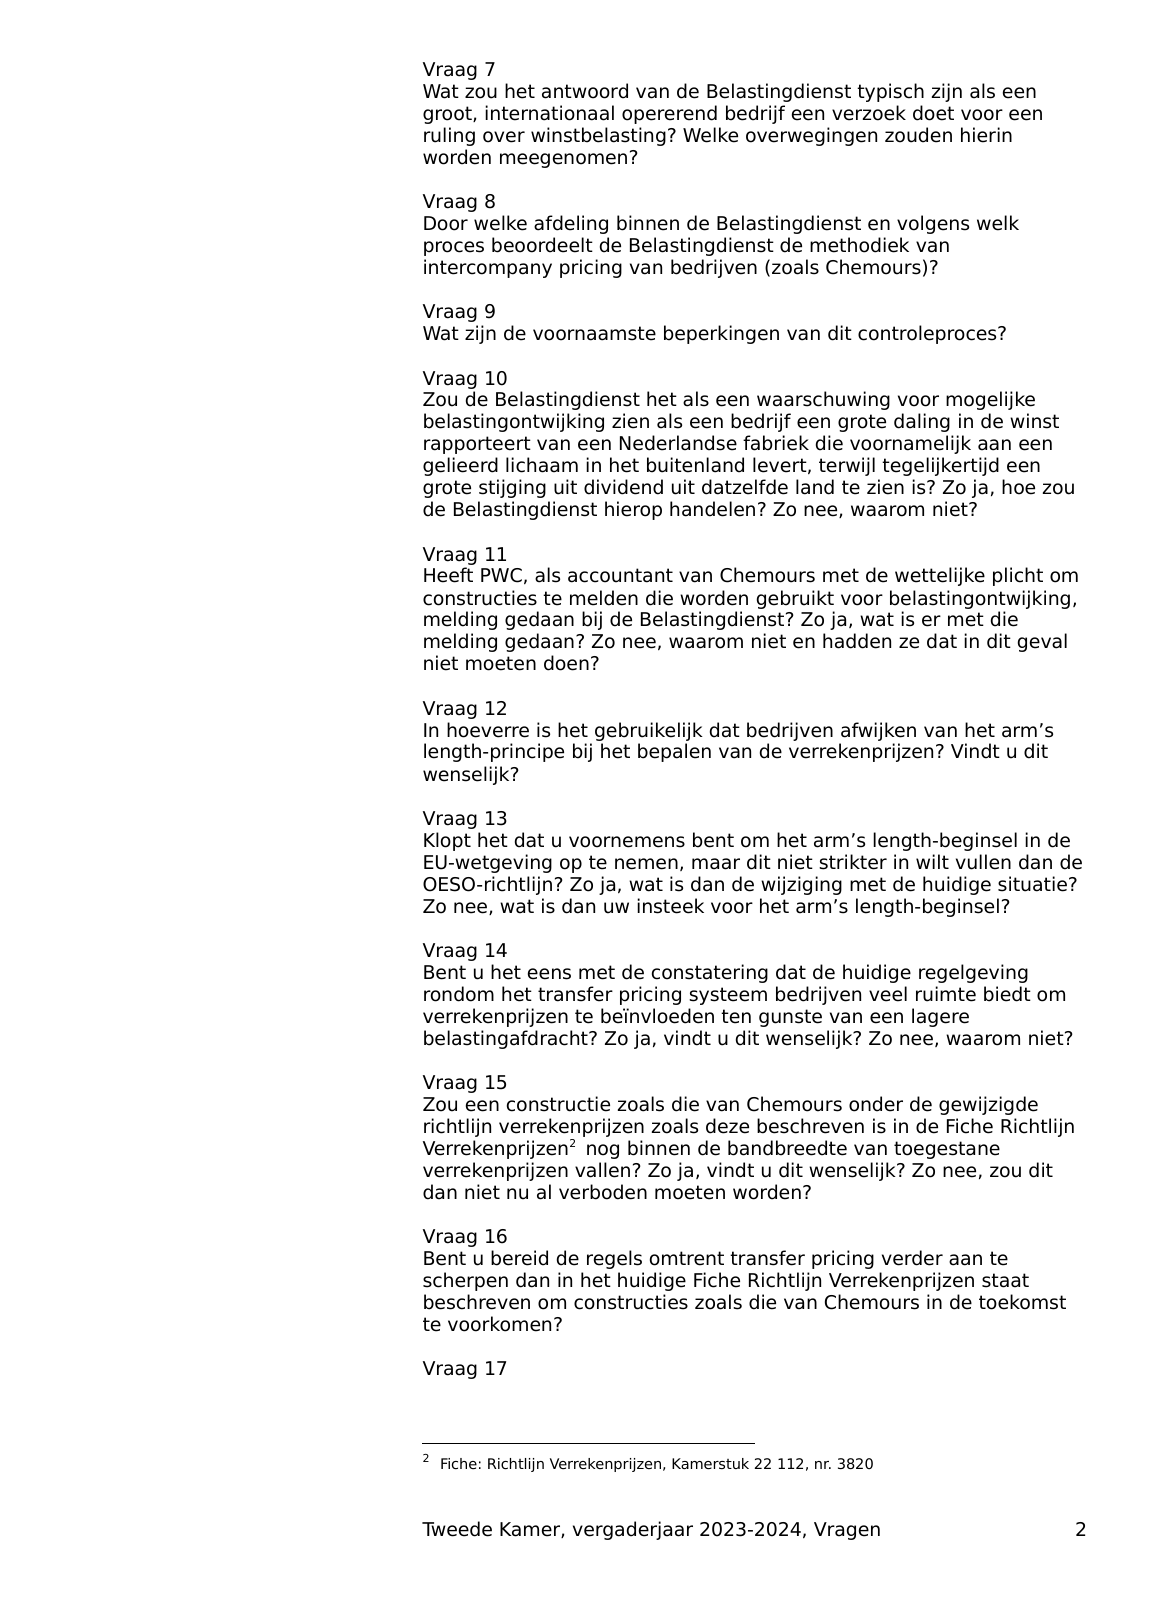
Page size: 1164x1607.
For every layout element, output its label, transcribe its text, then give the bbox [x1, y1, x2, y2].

text Wat zou het antwoord van de Belastingdienst typisch zijn als een groot, internationaal opererend bedrijf een verzoek doet voor een ruling over winstbelasting? Welke overwegingen zouden hierin worden meegenomen? [422, 81, 1087, 169]
text Vraag 17 [422, 1358, 1087, 1380]
text Vraag 14 [422, 940, 1087, 962]
text Vraag 9 [422, 301, 1087, 323]
text Klopt het dat u voornemens bent om het arm’s length-beginsel in de EU-wetgeving op te nemen, maar dit niet strikter in wilt vullen dan de OESO-richtlijn? Zo ja, wat is dan de wijziging met de huidige situatie? Zo nee, wat is dan uw insteek voor het arm’s length-beginsel? [422, 829, 1087, 917]
text Zou de Belastingdienst het als een waarschuwing voor mogelijke belastingontwijking zien als een bedrijf een grote daling in de winst rapporteert van een Nederlandse fabriek die voornamelijk aan een gelieerd lichaam in het buitenland levert, terwijl tegelijkertijd een grote stijging uit dividend uit datzelfde land te zien is? Zo ja, hoe zou de Belastingdienst hierop handelen? Zo nee, waarom niet? [422, 389, 1087, 521]
text Vraag 11 [422, 543, 1087, 565]
text Zou een constructie zoals die van Chemours onder de gewijzigde richtlijn verrekenprijzen zoals deze beschreven is in de Fiche Richtlijn Verrekenprijzen nog binnen de bandbreedte van toegestane verrekenprijzen vallen? Zo ja, vindt u dit wenselijk? Zo nee, zou dit dan niet nu al verboden moeten worden? [422, 1094, 1087, 1204]
text Fiche: Richtlijn Verrekenprijzen, Kamerstuk 22 112, nr. 3820 [422, 1452, 1087, 1474]
text Wat zijn de voornaamste beperkingen van dit controleproces? [422, 323, 1087, 345]
text Vraag 12 [422, 697, 1087, 719]
text Bent u het eens met de constatering dat de huidige regelgeving rondom het transfer pricing systeem bedrijven veel ruimte biedt om verrekenprijzen te beïnvloeden ten gunste van een lagere belastingafdracht? Zo ja, vindt u dit wenselijk? Zo nee, waarom niet? [422, 962, 1087, 1049]
text Heeft PWC, als accountant van Chemours met de wettelijke plicht om constructies te melden die worden gebruikt voor belastingontwijking, melding gedaan bij de Belastingdienst? Zo ja, wat is er met die melding gedaan? Zo nee, waarom niet en hadden ze dat in dit geval niet moeten doen? [422, 565, 1087, 675]
text Bent u bereid de regels omtrent transfer pricing verder aan te scherpen dan in het huidige Fiche Richtlijn Verrekenprijzen staat beschreven om constructies zoals die van Chemours in de toekomst te voorkomen? [422, 1248, 1087, 1336]
text Vraag 15 [422, 1072, 1087, 1094]
text Vraag 16 [422, 1226, 1087, 1248]
text Vraag 10 [422, 367, 1087, 389]
text Vraag 8 [422, 191, 1087, 213]
text Door welke afdeling binnen de Belastingdienst en volgens welk proces beoordeelt de Belastingdienst de methodiek van intercompany pricing van bedrijven (zoals Chemours)? [422, 213, 1087, 279]
text Vraag 7 [422, 59, 1087, 81]
text In hoeverre is het gebruikelijk dat bedrijven afwijken van het arm’s length-principe bij het bepalen van de verrekenprijzen? Vindt u dit wenselijk? [422, 719, 1087, 785]
text Vraag 13 [422, 808, 1087, 829]
